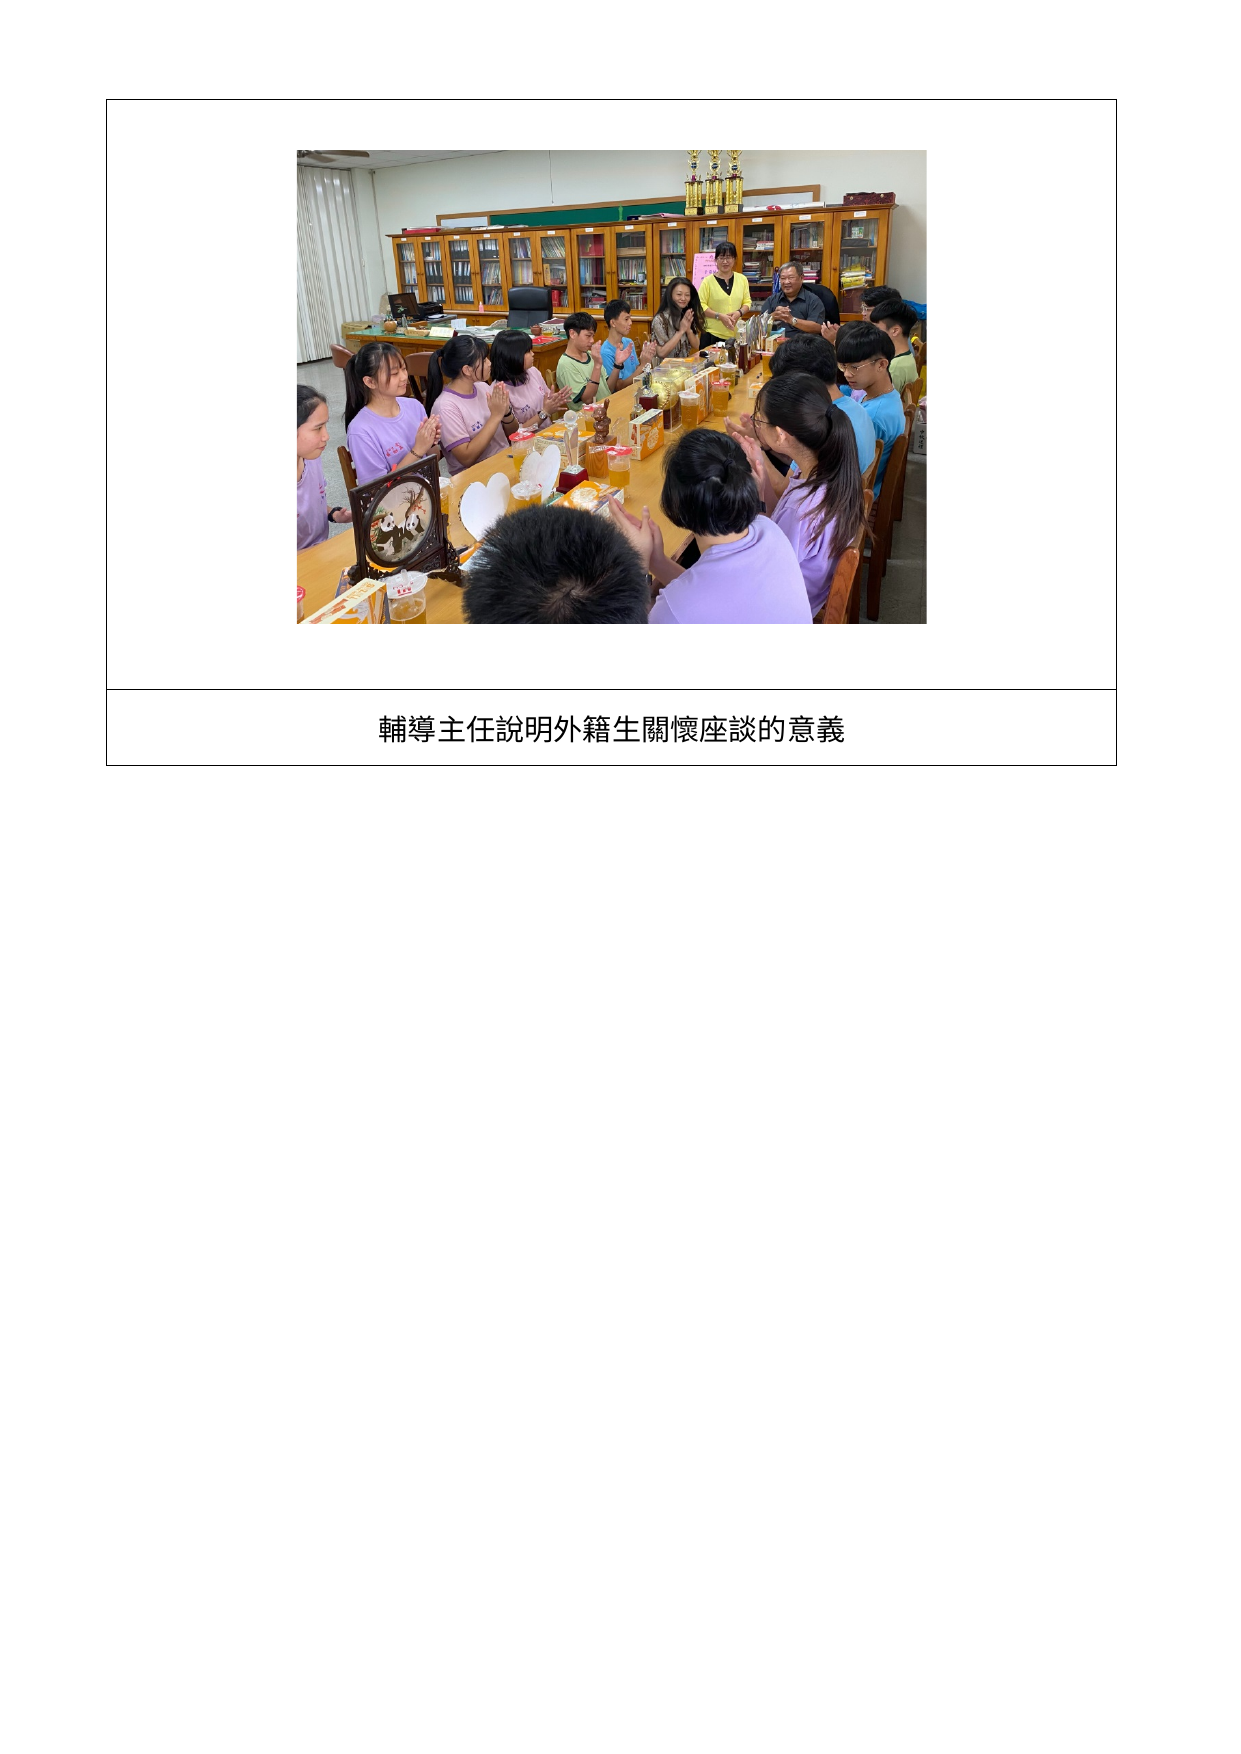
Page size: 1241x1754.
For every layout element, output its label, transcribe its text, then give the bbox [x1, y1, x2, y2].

table_cell 輔導主任說明外籍生關懷座談的意義 [107, 690, 1116, 765]
picture [296, 150, 927, 624]
table_cell [107, 100, 1116, 689]
